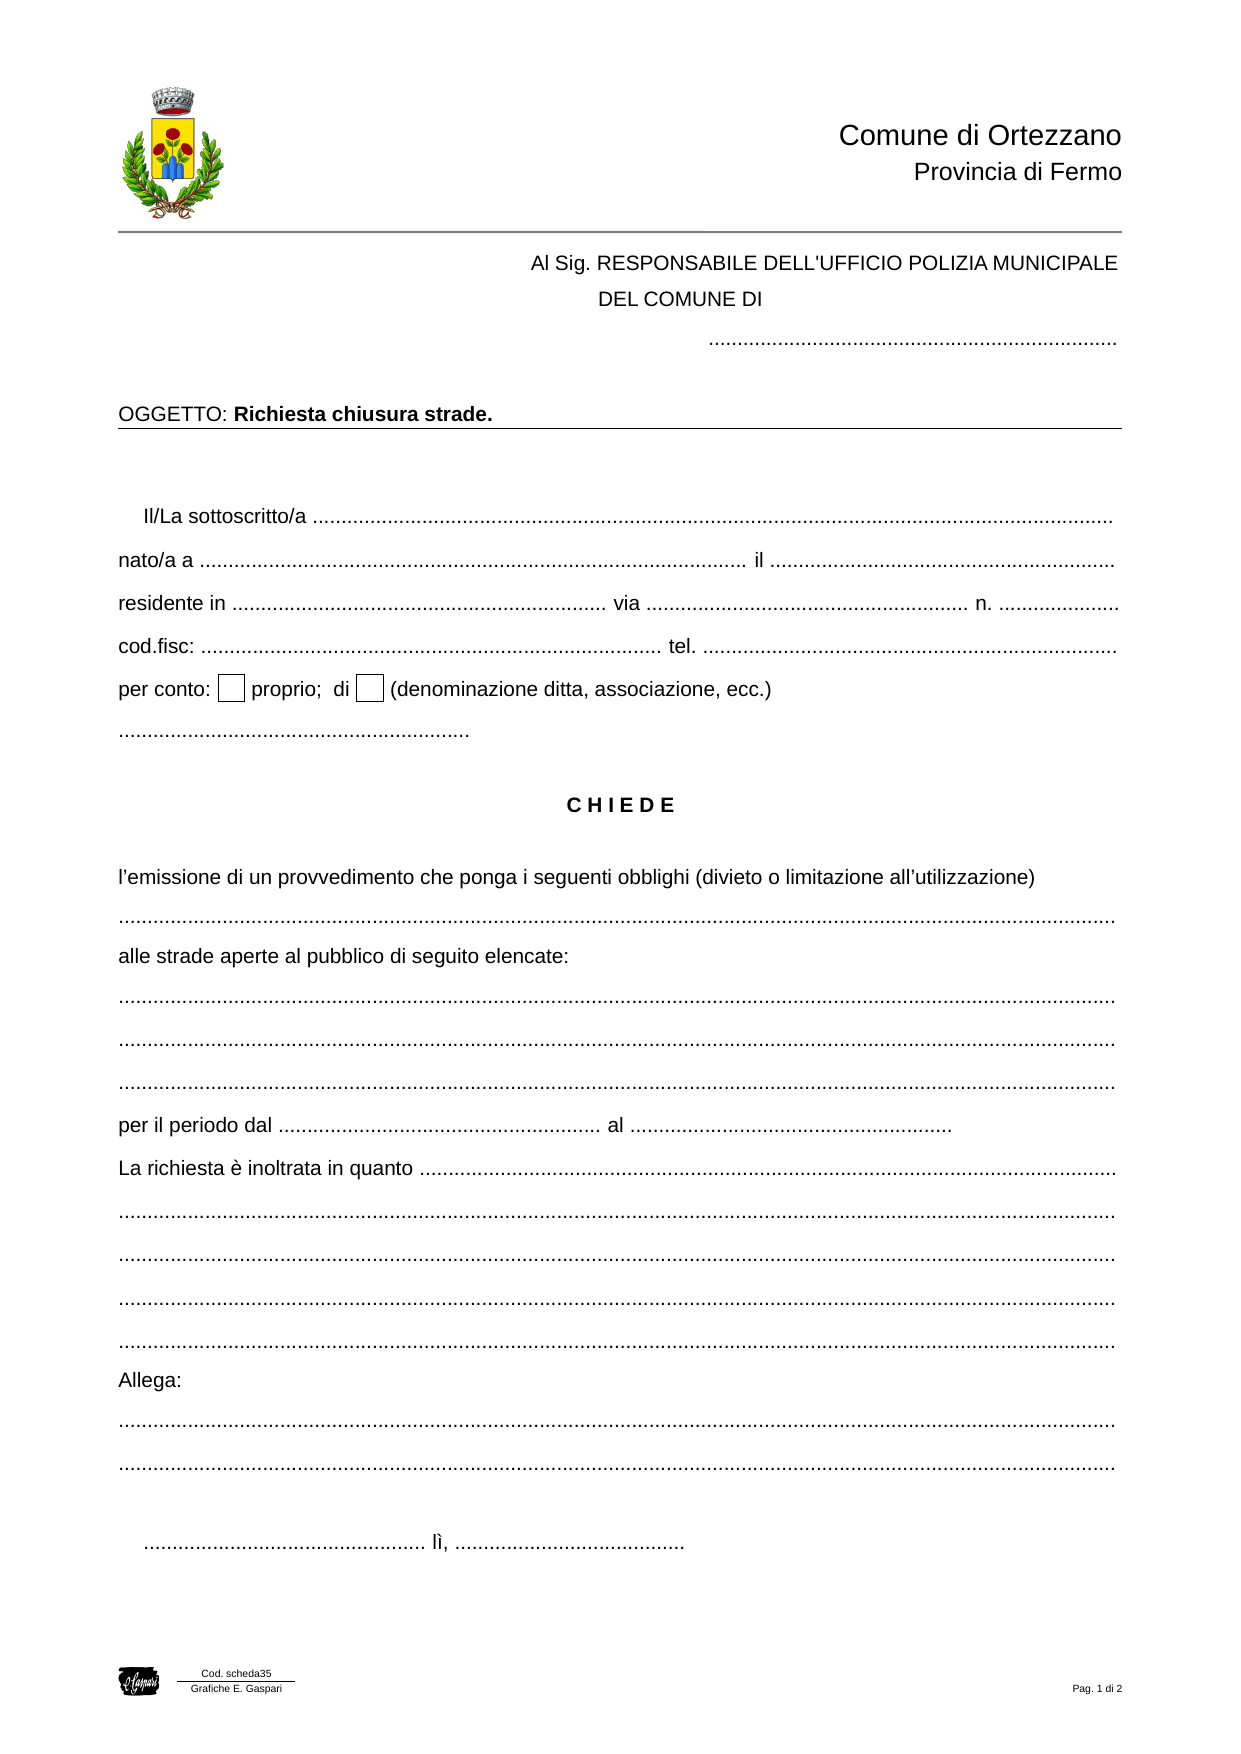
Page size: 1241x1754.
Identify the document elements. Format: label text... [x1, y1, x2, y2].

text ............................................................................................................................................................................. [118, 1404, 1122, 1432]
text l’emissione di un provvedimento che ponga i seguenti obblighi (divieto o limitazione all’utilizzazione) ............................................................................................................................................................................. [118, 865, 1122, 929]
text residente in ................................................................. via ........................................................ n. ..................... [118, 587, 1122, 616]
text ............................................................................................................................................................................. [118, 1023, 1122, 1052]
text ................................................. lì, ........................................ [143, 1526, 1122, 1555]
picture [118, 1666, 160, 1696]
text ............................................................................................................................................................................. [118, 1066, 1122, 1095]
text Allega: [118, 1368, 1122, 1392]
text ............................................................................................................................................................................. [118, 1447, 1122, 1476]
text Al Sig. RESPONSABILE DELL'UFFICIO POLIZIA MUNICIPALE [531, 251, 1122, 274]
text per il periodo dal ........................................................ al ........................................................ [118, 1109, 1122, 1138]
text cod.fisc: ................................................................................ tel. ........................................................................ [118, 630, 1122, 659]
text La richiesta è inoltrata in quanto ......................................................................................................................... [118, 1152, 1122, 1181]
text alle strade aperte al pubblico di seguito elencate: [118, 944, 1122, 968]
text ............................................................................................................................................................................. [118, 1325, 1122, 1353]
text ............................................................................................................................................................................. [118, 1282, 1122, 1310]
text ............................................................................................................................................................................. [118, 1238, 1122, 1267]
text ............................................................................................................................................................................. [118, 1195, 1122, 1224]
text DEL COMUNE DI [598, 287, 1122, 311]
text ............................................................................................................................................................................. [118, 980, 1122, 1008]
text C H I E D E [118, 793, 1122, 817]
text Il/La sottoscritto/a ........................................................................................................................................... [118, 501, 1122, 529]
text Provincia di Fermo [224, 157, 1122, 185]
text ....................................................................... [708, 322, 1122, 351]
text Comune di Ortezzano [224, 118, 1122, 152]
text per conto: proprio; di (denominazione ditta, associazione, ecc.) ............................................................. [118, 673, 1122, 742]
picture [122, 87, 224, 219]
text nato/a a ............................................................................................... il ............................................................ [118, 544, 1122, 572]
text OGGETTO: Richiesta chiusura strade. [118, 402, 1122, 428]
